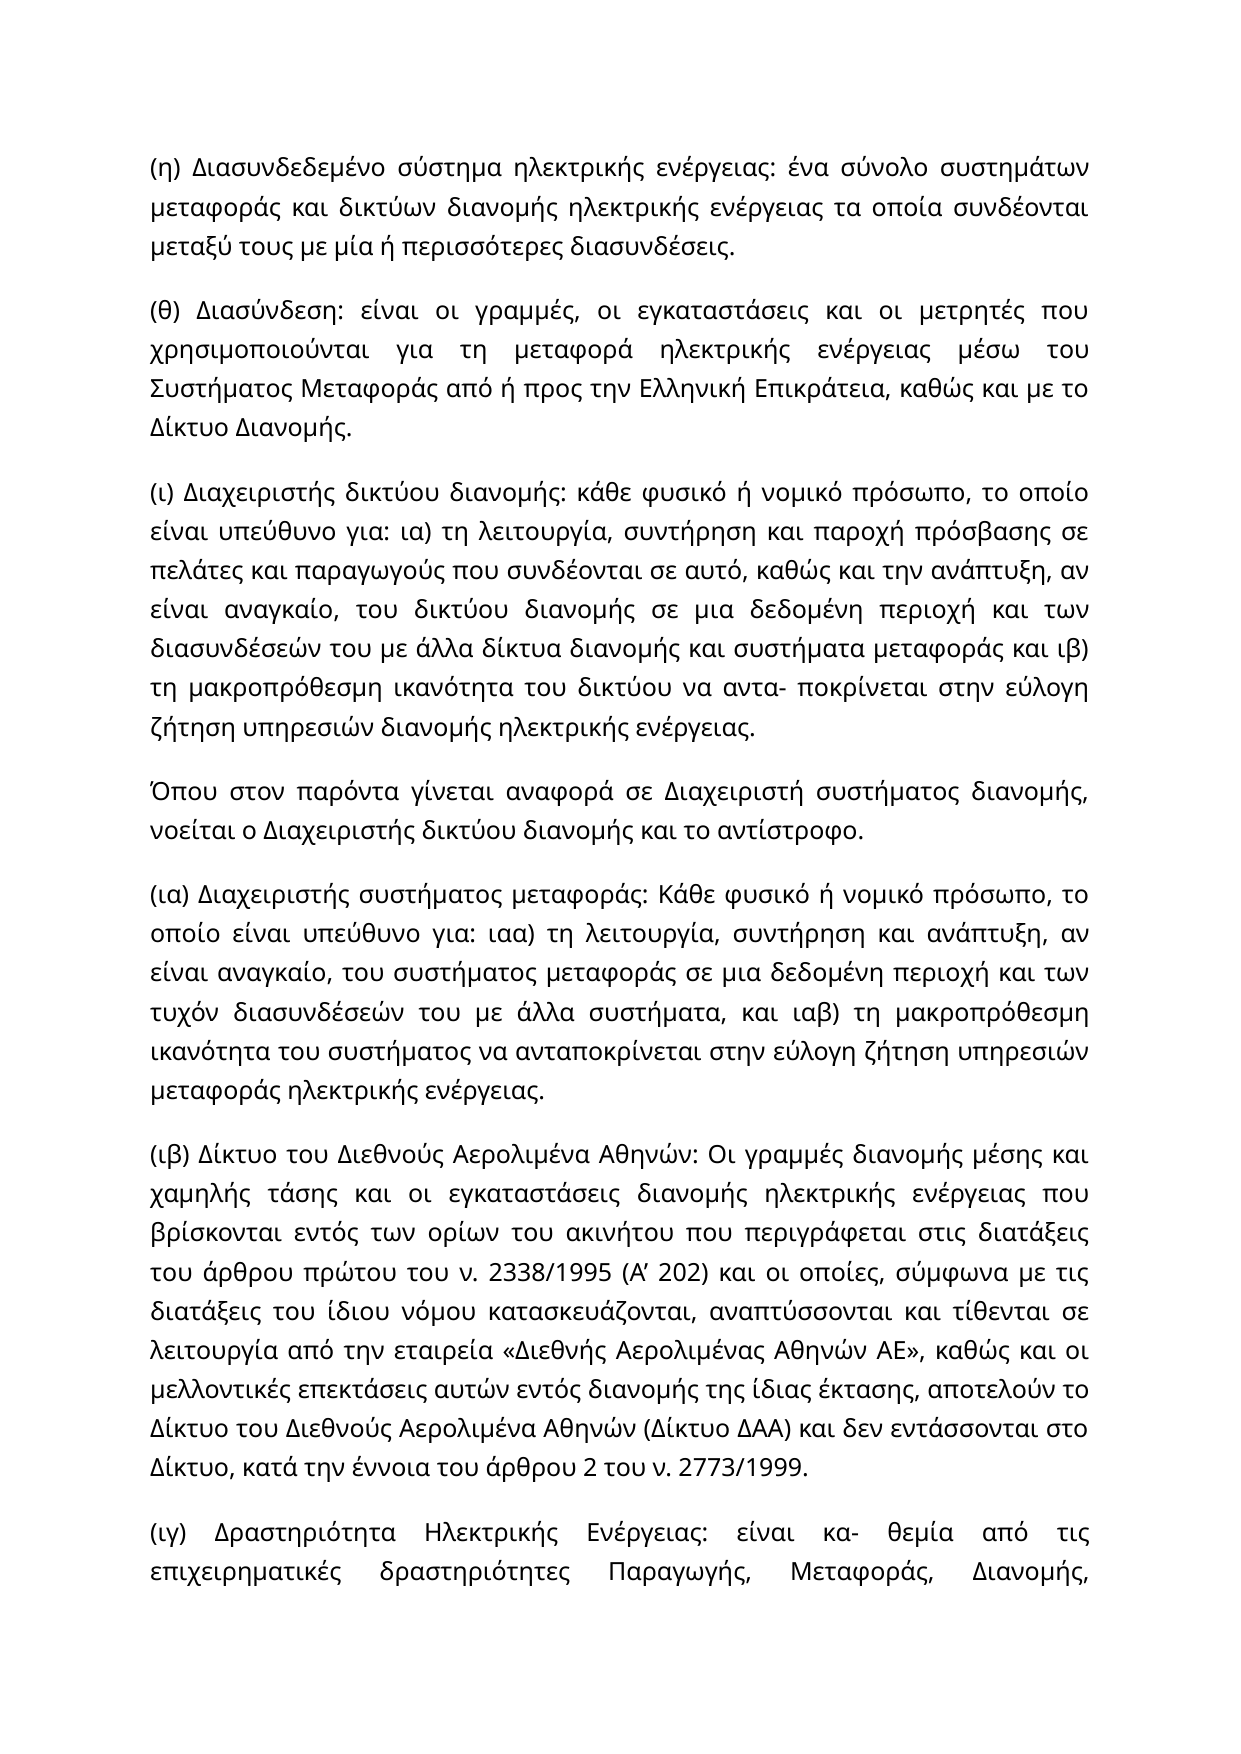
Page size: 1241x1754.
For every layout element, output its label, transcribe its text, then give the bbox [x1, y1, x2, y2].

text Όπου στον παρόντα γίνεται αναφορά σε Διαχειριστή συστήματος διανομής, νοείται ο Διαχειριστής δικτύου διανομής και το αντίστροφο. [150, 773, 1090, 847]
text (ιβ) Δίκτυο του Διεθνούς Αερολιμένα Αθηνών: Οι γραμμές διανομής μέσης και χαμηλής τάσης και οι εγκαταστάσεις διανομής ηλεκτρικής ενέργειας που βρίσκονται εντός των ορίων του ακινήτου που περιγράφεται στις διατάξεις του άρθρου πρώτου του ν. 2338/1995 (Α’ 202) και οι οποίες, σύμφωνα με τις διατάξεις του ίδιου νόμου κατασκευάζονται, αναπτύσσονται και τίθενται σε λειτουργία από την εταιρεία «Διεθνής Αερολιμένας Αθηνών ΑΕ», καθώς και οι μελλοντικές επεκτάσεις αυτών εντός διανομής της ίδιας έκτασης, αποτελούν το Δίκτυο του Διεθνούς Αερολιμένα Αθηνών (Δίκτυο ΔΑΑ) και δεν εντάσσονται στο Δίκτυο, κατά την έννοια του άρθρου 2 του ν. 2773/1999. [150, 1137, 1090, 1484]
text (ια) Διαχειριστής συστήματος μεταφοράς: Κάθε φυσικό ή νομικό πρόσωπο, το οποίο είναι υπεύθυνο για: ιαα) τη λειτουργία, συντήρηση και ανάπτυξη, αν είναι αναγκαίο, του συστήματος μεταφοράς σε μια δεδομένη περιοχή και των τυχόν διασυνδέσεών του με άλλα συστήματα, και ιαβ) τη μακροπρόθεσμη ικανότητα του συστήματος να ανταποκρίνεται στην εύλογη ζήτηση υπηρεσιών μεταφοράς ηλεκτρικής ενέργειας. [150, 877, 1090, 1107]
text (θ) Διασύνδεση: είναι οι γραμμές, οι εγκαταστάσεις και οι μετρητές που χρησιμοποιούνται για τη μεταφορά ηλεκτρικής ενέργειας μέσω του Συστήματος Μεταφοράς από ή προς την Ελληνική Επικράτεια, καθώς και με το Δίκτυο Διανομής. [150, 292, 1090, 444]
text (η) Διασυνδεδεμένο σύστημα ηλεκτρικής ενέργειας: ένα σύνολο συστημάτων μεταφοράς και δικτύων διανομής ηλεκτρικής ενέργειας τα οποία συνδέονται μεταξύ τους με μία ή περισσότερες διασυνδέσεις. [150, 150, 1090, 262]
text (ιγ) Δραστηριότητα Ηλεκτρικής Ενέργειας: είναι κα- θεμία από τις επιχειρηματικές δραστηριότητες Παραγωγής, Μεταφοράς, Διανομής, [150, 1514, 1090, 1587]
text (ι) Διαχειριστής δικτύου διανομής: κάθε φυσικό ή νομικό πρόσωπο, το οποίο είναι υπεύθυνο για: ια) τη λειτουργία, συντήρηση και παροχή πρόσβασης σε πελάτες και παραγωγούς που συνδέονται σε αυτό, καθώς και την ανάπτυξη, αν είναι αναγκαίο, του δικτύου διανομής σε μια δεδομένη περιοχή και των διασυνδέσεών του με άλλα δίκτυα διανομής και συστήματα μεταφοράς και ιβ) τη μακροπρόθεσμη ικανότητα του δικτύου να αντα- ποκρίνεται στην εύλογη ζήτηση υπηρεσιών διανομής ηλεκτρικής ενέργειας. [150, 474, 1090, 743]
